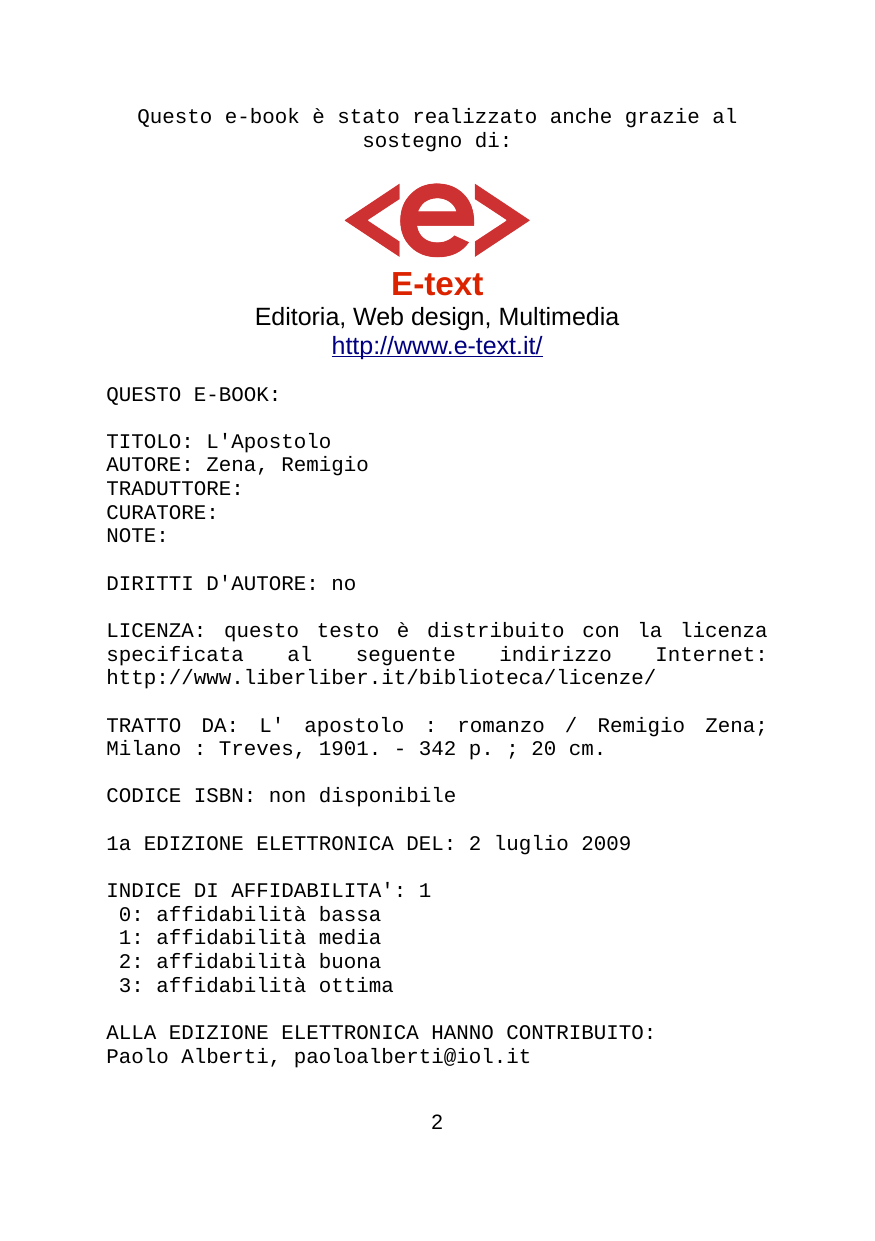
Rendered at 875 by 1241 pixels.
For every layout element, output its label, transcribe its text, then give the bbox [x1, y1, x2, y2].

text TRATTO DA: L' apostolo : romanzo / Remigio Zena; Milano : Treves, 1901. - 342 p. ; 20 cm. [106, 714, 768, 762]
text CODICE ISBN: non disponibile [106, 786, 768, 809]
text 2: affidabilità buona [106, 951, 768, 975]
text CURATORE: [106, 502, 768, 525]
text Questo e-book è stato realizzato anche grazie al sostegno di: [106, 106, 768, 153]
text AUTORE: Zena, Remigio [106, 454, 768, 478]
picture [343, 183, 531, 258]
text LICENZA: questo testo è distribuito con la licenza specificata al seguente indirizzo Internet: http://www.liberliber.it/biblioteca/licenze/ [106, 620, 768, 691]
text ALLA EDIZIONE ELETTRONICA HANNO CONTRIBUITO: [106, 1022, 768, 1046]
text INDICE DI AFFIDABILITA': 1 [106, 880, 768, 904]
text NOTE: [106, 525, 768, 549]
text 3: affidabilità ottima [106, 975, 768, 998]
text TRADUTTORE: [106, 478, 768, 502]
text Paolo Alberti, paoloalberti@iol.it [106, 1046, 768, 1069]
text DIRITTI D'AUTORE: no [106, 573, 768, 596]
text 1: affidabilità media [106, 927, 768, 951]
text TITOLO: L'Apostolo [106, 431, 768, 454]
text E-text [106, 264, 768, 302]
text 1a EDIZIONE ELETTRONICA DEL: 2 luglio 2009 [106, 833, 768, 856]
text 0: affidabilità bassa [106, 904, 768, 927]
text Editoria, Web design, Multimedia [106, 302, 768, 331]
text http://www.e-text.it/ [106, 331, 768, 360]
text QUESTO E-BOOK: [106, 383, 768, 407]
